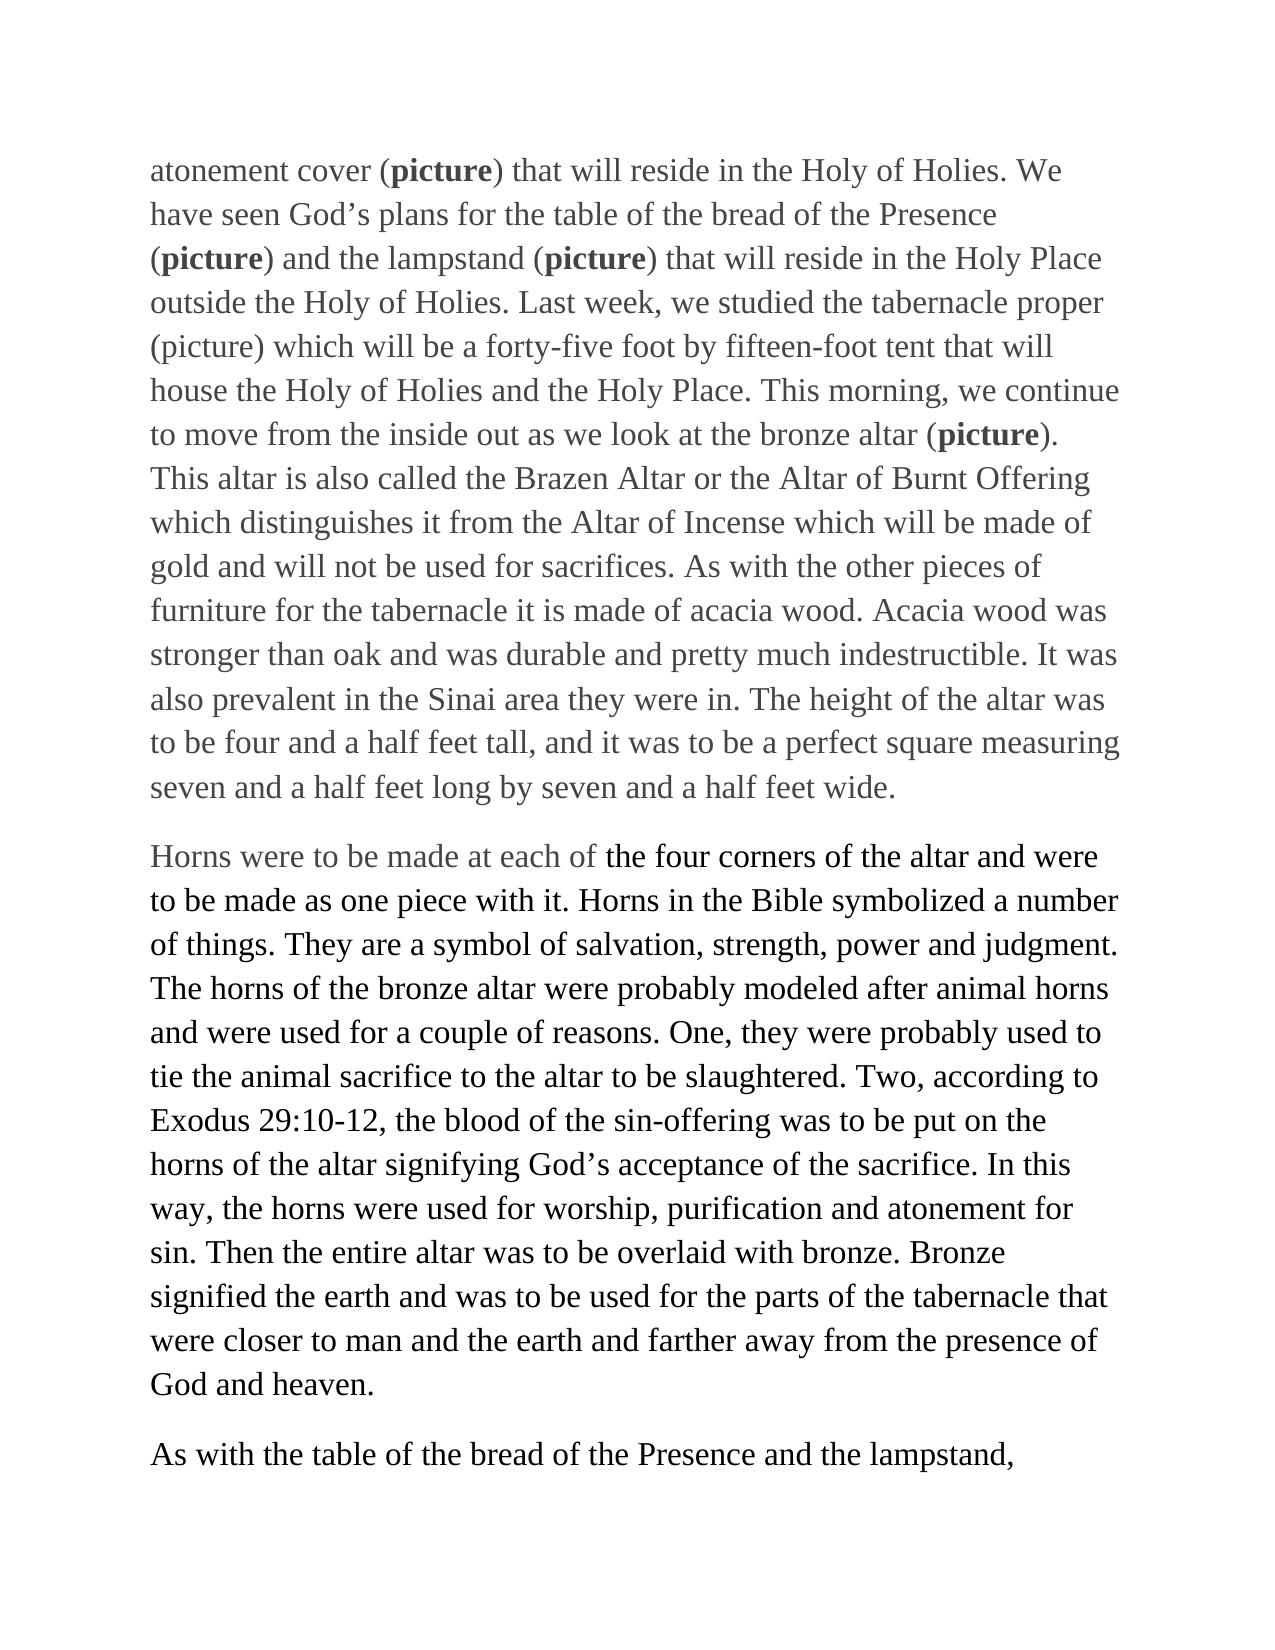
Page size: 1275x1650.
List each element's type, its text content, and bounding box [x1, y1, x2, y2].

text As with the table of the bread of the Presence and the lampstand, [150, 1434, 1125, 1472]
text Horns were to be made at each of the four corners of the altar and were to be made as one piece with it. Horns in the Bible symbolized a number of things. They are a symbol of salvation, strength, power and judgment. The horns of the bronze altar were probably modeled after animal horns and were used for a couple of reasons. One, they were probably used to tie the animal sacrifice to the altar to be slaughtered. Two, according to Exodus 29:10-12, the blood of the sin-offering was to be put on the horns of the altar signifying God’s acceptance of the sacrifice. In this way, the horns were used for worship, purification and atonement for sin. Then the entire altar was to be overlaid with bronze. Bronze signified the earth and was to be used for the parts of the tabernacle that were closer to man and the earth and farther away from the presence of God and heaven. [150, 836, 1125, 1403]
text atonement cover (picture) that will reside in the Holy of Holies. We have seen God’s plans for the table of the bread of the Presence (picture) and the lampstand (picture) that will reside in the Holy Place outside the Holy of Holies. Last week, we studied the tabernacle proper (picture) which will be a forty-five foot by fifteen-foot tent that will house the Holy of Holies and the Holy Place. This morning, we continue to move from the inside out as we look at the bronze altar (picture). This altar is also called the Brazen Altar or the Altar of Burnt Offering which distinguishes it from the Altar of Incense which will be made of gold and will not be used for sacrifices. As with the other pieces of furniture for the tabernacle it is made of acacia wood. Acacia wood was stronger than oak and was durable and pretty much indestructible. It was also prevalent in the Sinai area they were in. The height of the altar was to be four and a half feet tall, and it was to be a perfect square measuring seven and a half feet long by seven and a half feet wide. [150, 150, 1125, 805]
